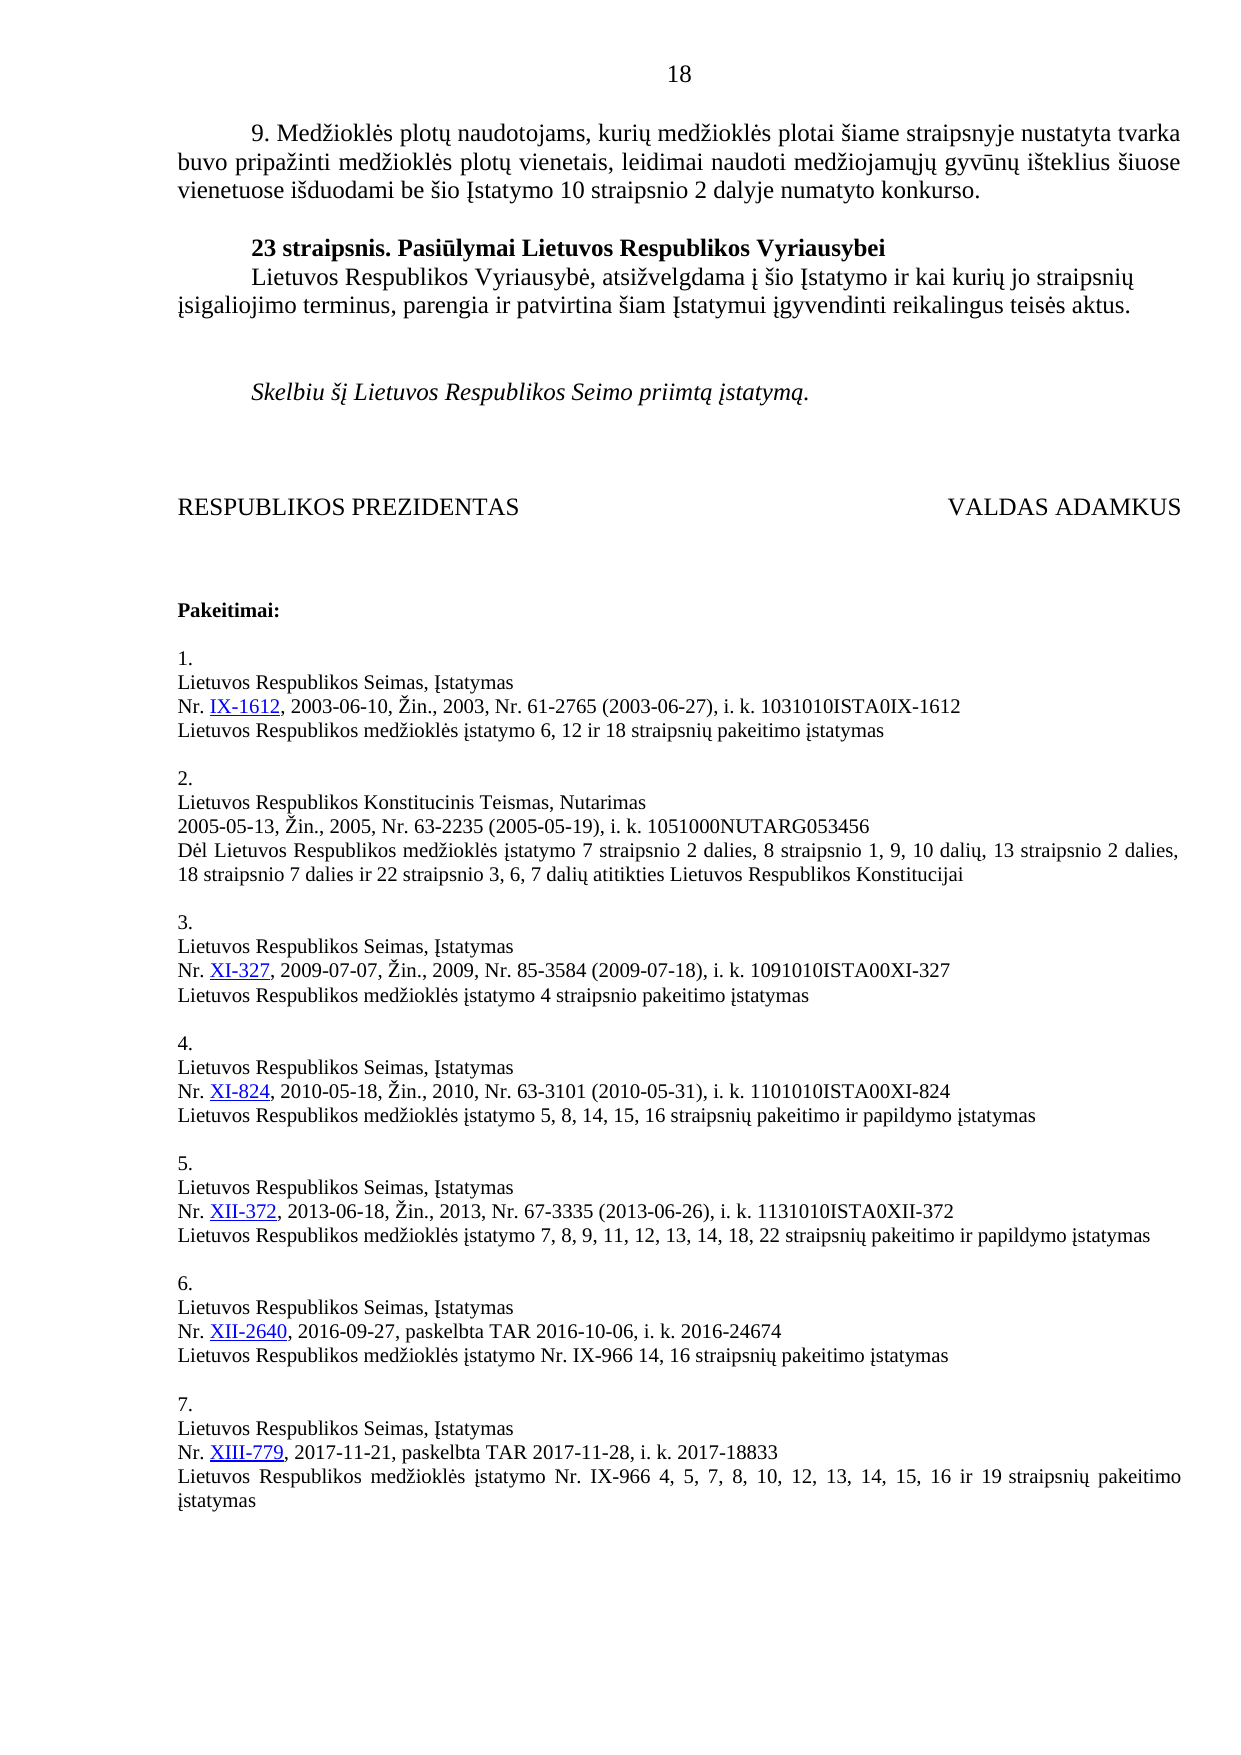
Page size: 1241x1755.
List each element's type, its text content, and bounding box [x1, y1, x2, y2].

text Lietuvos Respublikos medžioklės įstatymo 5, 8, 14, 15, 16 straipsnių pakeitimo ir papildymo įstatymas [177, 1103, 1181, 1127]
text Dėl Lietuvos Respublikos medžioklės įstatymo 7 straipsnio 2 dalies, 8 straipsnio 1, 9, 10 dalių, 13 straipsnio 2 dalies, 18 straipsnio 7 dalies ir 22 straipsnio 3, 6, 7 dalių atitikties Lietuvos Respublikos Konstitucijai [177, 838, 1181, 886]
text Lietuvos Respublikos Konstitucinis Teismas, Nutarimas [177, 790, 1181, 814]
text 5. [177, 1151, 1181, 1175]
text Lietuvos Respublikos Seimas, Įstatymas [177, 670, 1181, 694]
text 9. Medžioklės plotų naudotojams, kurių medžioklės plotai šiame straipsnyje nustatyta tvarka buvo pripažinti medžioklės plotų vienetais, leidimai naudoti medžiojamųjų gyvūnų išteklius šiuose vienetuose išduodami be šio Įstatymo 10 straipsnio 2 dalyje numatyto konkurso. [177, 118, 1181, 204]
text 1. [177, 646, 1181, 670]
text Lietuvos Respublikos medžioklės įstatymo 6, 12 ir 18 straipsnių pakeitimo įstatymas [177, 718, 1181, 742]
text 4. [177, 1031, 1181, 1055]
text Nr. XII-2640, 2016-09-27, paskelbta TAR 2016-10-06, i. k. 2016-24674 [177, 1319, 1181, 1343]
text Lietuvos Respublikos medžioklės įstatymo 7, 8, 9, 11, 12, 13, 14, 18, 22 straipsnių pakeitimo ir papildymo įstatymas [177, 1223, 1181, 1247]
text Lietuvos Respublikos Seimas, Įstatymas [177, 1295, 1181, 1319]
text Pakeitimai: [177, 597, 1181, 622]
text Lietuvos Respublikos medžioklės įstatymo Nr. IX-966 4, 5, 7, 8, 10, 12, 13, 14, 15, 16 ir 19 straipsnių pakeitimo įstatymas [177, 1464, 1181, 1512]
text Lietuvos Respublikos Vyriausybė, atsižvelgdama į šio Įstatymo ir kai kurių jo straipsnių įsigaliojimo terminus, parengia ir patvirtina šiam Įstatymui įgyvendinti reikalingus teisės aktus. [177, 262, 1181, 319]
text Lietuvos Respublikos Seimas, Įstatymas [177, 1175, 1181, 1199]
text Lietuvos Respublikos medžioklės įstatymo Nr. IX-966 14, 16 straipsnių pakeitimo įstatymas [177, 1343, 1181, 1367]
text Nr. XII-372, 2013-06-18, Žin., 2013, Nr. 67-3335 (2013-06-26), i. k. 1131010ISTA0XII-372 [177, 1199, 1181, 1223]
text RESPUBLIKOS PREZIDENTAS VALDAS ADAMKUS [177, 492, 1181, 521]
text 3. [177, 910, 1181, 934]
text Lietuvos Respublikos Seimas, Įstatymas [177, 1416, 1181, 1440]
text Skelbiu šį Lietuvos Respublikos Seimo priimtą įstatymą. [177, 377, 1181, 406]
text 6. [177, 1271, 1181, 1295]
text Lietuvos Respublikos Seimas, Įstatymas [177, 934, 1181, 958]
text 7. [177, 1392, 1181, 1416]
text Lietuvos Respublikos Seimas, Įstatymas [177, 1055, 1181, 1079]
text 2005-05-13, Žin., 2005, Nr. 63-2235 (2005-05-19), i. k. 1051000NUTARG053456 [177, 814, 1181, 838]
text 23 straipsnis. Pasiūlymai Lietuvos Respublikos Vyriausybei [177, 233, 1181, 262]
text Lietuvos Respublikos medžioklės įstatymo 4 straipsnio pakeitimo įstatymas [177, 982, 1181, 1007]
text Nr. IX-1612, 2003-06-10, Žin., 2003, Nr. 61-2765 (2003-06-27), i. k. 1031010ISTA0IX-1612 [177, 694, 1181, 718]
text Nr. XIII-779, 2017-11-21, paskelbta TAR 2017-11-28, i. k. 2017-18833 [177, 1440, 1181, 1464]
text 2. [177, 766, 1181, 790]
text Nr. XI-327, 2009-07-07, Žin., 2009, Nr. 85-3584 (2009-07-18), i. k. 1091010ISTA00XI-327 [177, 958, 1181, 982]
text Nr. XI-824, 2010-05-18, Žin., 2010, Nr. 63-3101 (2010-05-31), i. k. 1101010ISTA00XI-824 [177, 1079, 1181, 1103]
